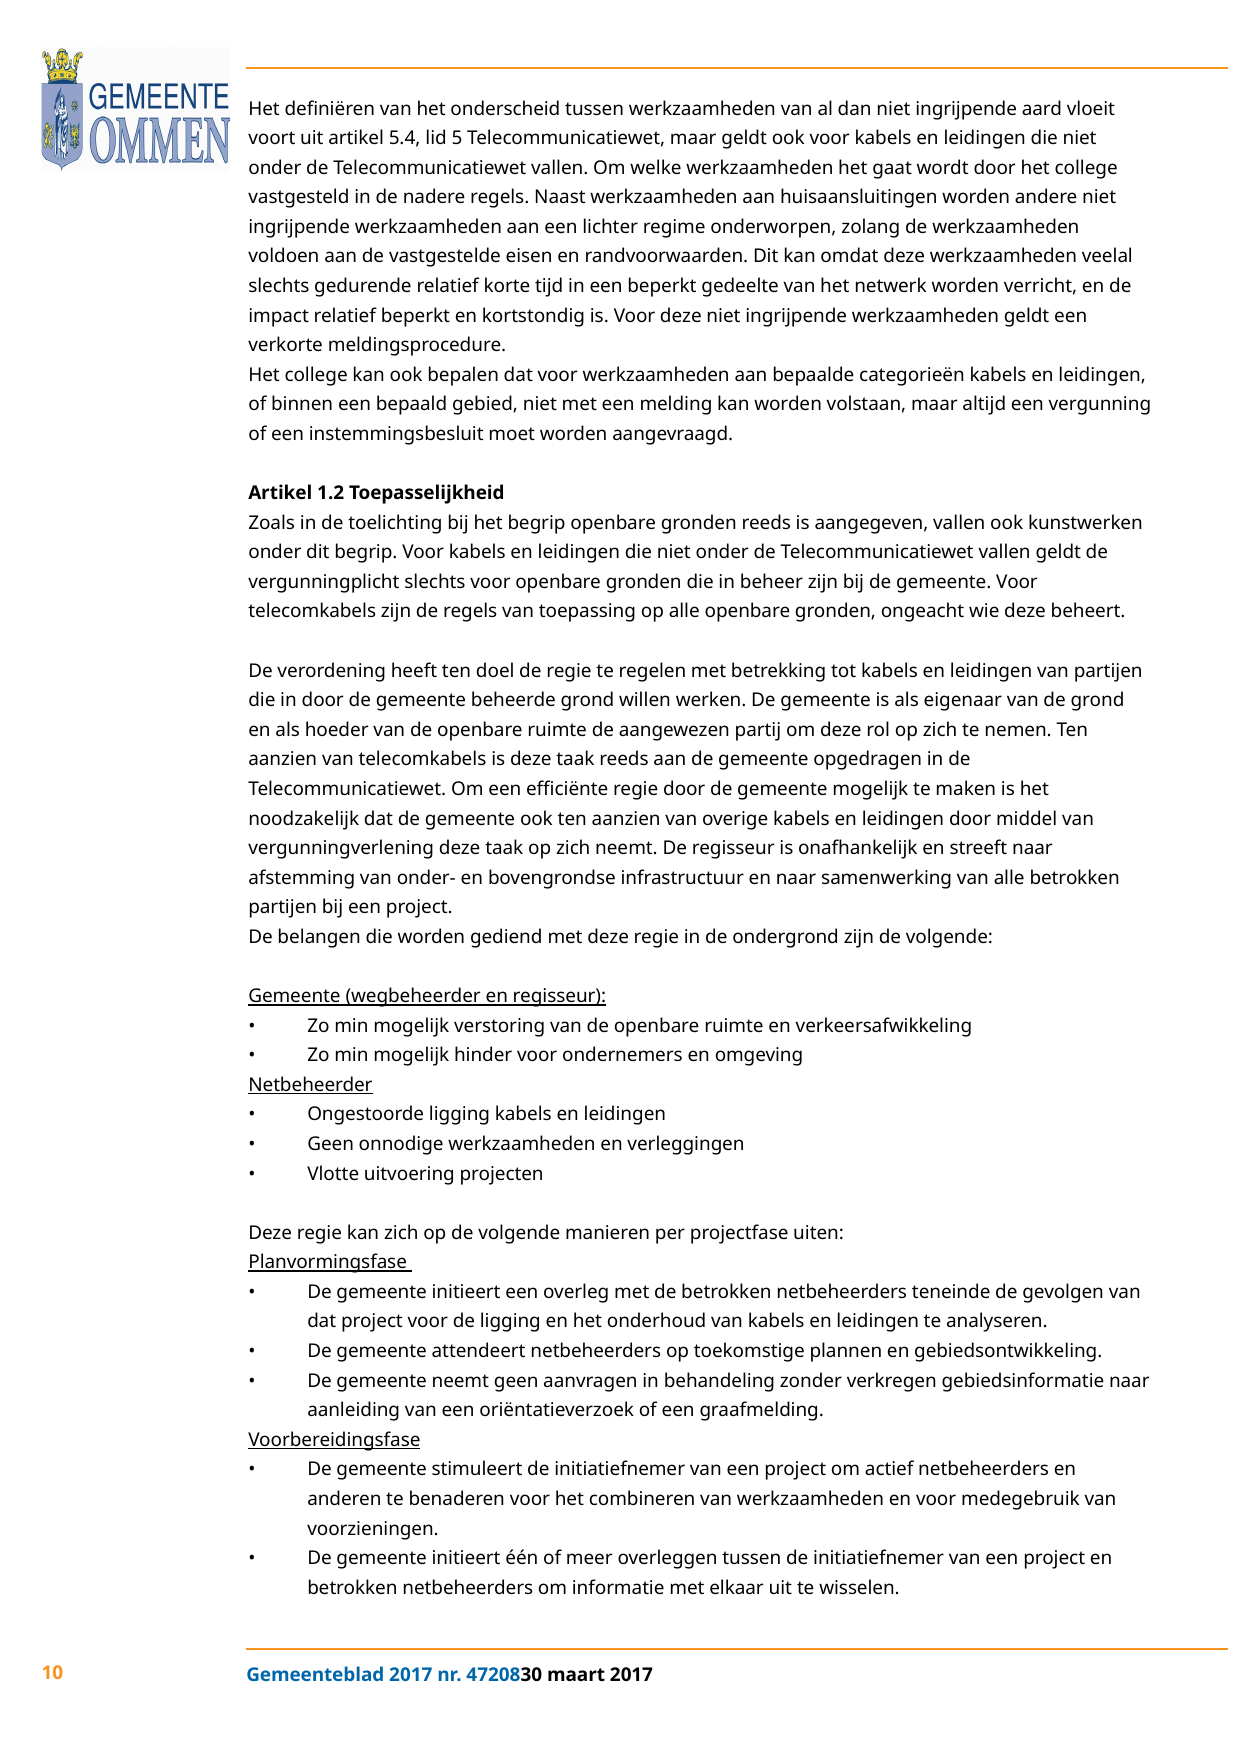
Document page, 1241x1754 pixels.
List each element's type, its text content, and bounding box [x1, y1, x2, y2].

list Geen onnodige werkzaamheden en verleggingen [248, 1130, 1152, 1156]
list De gemeente initieert één of meer overleggen tussen de initiatiefnemer van een project en betrokken netbeheerders om informatie met elkaar uit te wisselen. [248, 1544, 1152, 1600]
list De gemeente initieert een overleg met de betrokken netbeheerders teneinde de gevolgen van dat project voor de ligging en het onderhoud van kabels en leidingen te analyseren. [248, 1278, 1152, 1333]
text Gemeente (wegbeheerder en regisseur): [248, 982, 1152, 1008]
list De gemeente neemt geen aanvragen in behandeling zonder verkregen gebiedsinformatie naar aanleiding van een oriëntatieverzoek of een graafmelding. [248, 1367, 1152, 1422]
text Deze regie kan zich op de volgende manieren per projectfase uiten: [248, 1219, 1152, 1245]
list De gemeente attendeert netbeheerders op toekomstige plannen en gebiedsontwikkeling. [248, 1337, 1152, 1363]
text De belangen die worden gediend met deze regie in de ondergrond zijn de volgende: [248, 923, 1152, 949]
list De gemeente stimuleert de initiatiefnemer van een project om actief netbeheerders en anderen te benaderen voor het combineren van werkzaamheden en voor medegebruik van voorzieningen. [248, 1456, 1152, 1541]
picture [41, 47, 231, 172]
list Zo min mogelijk verstoring van de openbare ruimte en verkeersafwikkeling [248, 1012, 1152, 1038]
text Voorbereidingsfase [248, 1426, 1152, 1452]
text Zoals in de toelichting bij het begrip openbare gronden reeds is aangegeven, vallen ook kunstwerken onder dit begrip. Voor kabels en leidingen die niet onder de Telecommunicatiewet vallen geldt de vergunningplicht slechts voor openbare gronden die in beheer zijn bij de gemeente. Voor telecomkabels zijn de regels van toepassing op alle openbare gronden, ongeacht wie deze beheert. [248, 509, 1152, 623]
text Planvormingsfase [248, 1248, 1152, 1274]
text Het definiëren van het onderscheid tussen werkzaamheden van al dan niet ingrijpende aard vloeit voort uit artikel 5.4, lid 5 Telecommunicatiewet, maar geldt ook voor kabels en leidingen die niet onder de Telecommunicatiewet vallen. Om welke werkzaamheden het gaat wordt door het college vastgesteld in de nadere regels. Naast werkzaamheden aan huisaansluitingen worden andere niet ingrijpende werkzaamheden aan een lichter regime onderworpen, zolang de werkzaamheden voldoen aan de vastgestelde eisen en randvoorwaarden. Dit kan omdat deze werkzaamheden veelal slechts gedurende relatief korte tijd in een beperkt gedeelte van het netwerk worden verricht, en de impact relatief beperkt en kortstondig is. Voor deze niet ingrijpende werkzaamheden geldt een verkorte meldingsprocedure. [248, 95, 1152, 357]
list Ongestoorde ligging kabels en leidingen [248, 1101, 1152, 1126]
list Zo min mogelijk hinder voor ondernemers en omgeving [248, 1041, 1152, 1067]
text Netbeheerder [248, 1071, 1152, 1097]
text De verordening heeft ten doel de regie te regelen met betrekking tot kabels en leidingen van partijen die in door de gemeente beheerde grond willen werken. De gemeente is als eigenaar van de grond en als hoeder van de openbare ruimte de aangewezen partij om deze rol op zich te nemen. Ten aanzien van telecomkabels is deze taak reeds aan de gemeente opgedragen in de Telecommunicatiewet. Om een efficiënte regie door de gemeente mogelijk te maken is het noodzakelijk dat de gemeente ook ten aanzien van overige kabels en leidingen door middel van vergunningverlening deze taak op zich neemt. De regisseur is onafhankelijk en streeft naar afstemming van onder- en bovengrondse infrastructuur en naar samenwerking van alle betrokken partijen bij een project. [248, 657, 1152, 919]
text Artikel 1.2 Toepasselijkheid [248, 479, 1152, 505]
text Het college kan ook bepalen dat voor werkzaamheden aan bepaalde categorieën kabels en leidingen, of binnen een bepaald gebied, niet met een melding kan worden volstaan, maar altijd een vergunning of een instemmingsbesluit moet worden aangevraagd. [248, 361, 1152, 446]
list Vlotte uitvoering projecten [248, 1160, 1152, 1186]
